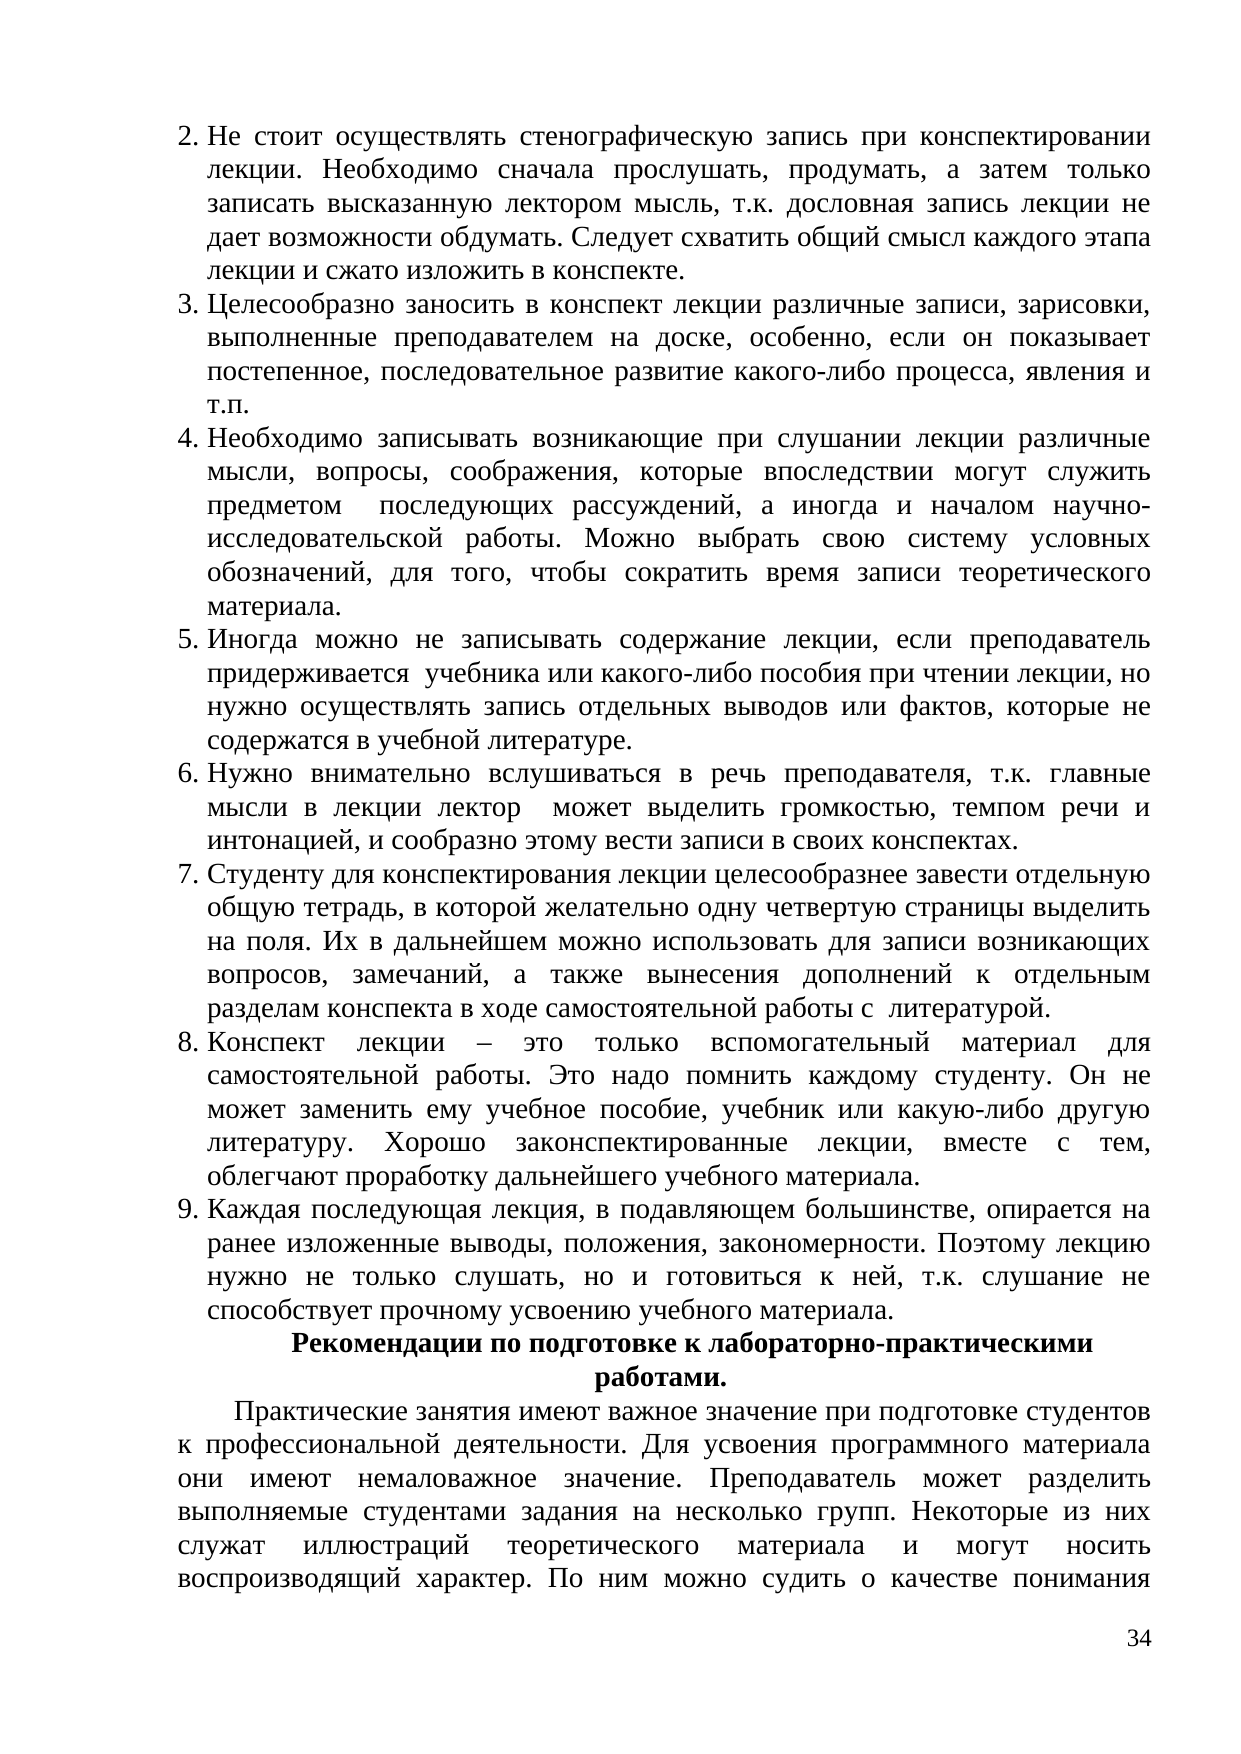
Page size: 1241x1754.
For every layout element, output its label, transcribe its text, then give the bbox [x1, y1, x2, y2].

list Студенту для конспектирования лекции целесообразнее завести отдельную общую тетрадь, в которой желательно одну четвертую страницы выделить на поля. Их в дальнейшем можно использовать для записи возникающих вопросов, замечаний, а также вынесения дополнений к отдельным разделам конспекта в ходе самостоятельной работы с литературой. [177, 856, 1152, 1024]
list Не стоит осуществлять стенографическую запись при конспектировании лекции. Необходимо сначала прослушать, продумать, а затем только записать высказанную лектором мысль, т.к. дословная запись лекции не дает возможности обдумать. Следует схватить общий смысл каждого этапа лекции и сжато изложить в конспекте. [177, 118, 1152, 286]
list Конспект лекции – это только вспомогательный материал для самостоятельной работы. Это надо помнить каждому студенту. Он не может заменить ему учебное пособие, учебник или какую-либо другую литературу. Хорошо законспектированные лекции, вместе с тем, облегчают проработку дальнейшего учебного материала. [177, 1024, 1152, 1191]
list Нужно внимательно вслушиваться в речь преподавателя, т.к. главные мысли в лекции лектор может выделить громкостью, темпом речи и интонацией, и сообразно этому вести записи в своих конспектах. [177, 755, 1152, 856]
list Целесообразно заносить в конспект лекции различные записи, зарисовки, выполненные преподавателем на доске, особенно, если он показывает постепенное, последовательное развитие какого-либо процесса, явления и т.п. [177, 286, 1152, 420]
list Необходимо записывать возникающие при слушании лекции различные мысли, вопросы, соображения, которые впоследствии могут служить предметом последующих рассуждений, а иногда и началом научно-исследовательской работы. Можно выбрать свою систему условных обозначений, для того, чтобы сократить время записи теоретического материала. [177, 420, 1152, 621]
text Рекомендации по подготовке к лабораторно-практическими работами. [177, 1326, 1152, 1393]
list Иногда можно не записывать содержание лекции, если преподаватель придерживается учебника или какого-либо пособия при чтении лекции, но нужно осуществлять запись отдельных выводов или фактов, которые не содержатся в учебной литературе. [177, 621, 1152, 755]
text Практические занятия имеют важное значение при подготовке студентов к профессиональной деятельности. Для усвоения программного материала они имеют немаловажное значение. Преподаватель может разделить выполняемые студентами задания на несколько групп. Некоторые из них служат иллюстраций теоретического материала и могут носить воспроизводящий характер. По ним можно судить о качестве понимания [177, 1393, 1152, 1594]
list Каждая последующая лекция, в подавляющем большинстве, опирается на ранее изложенные выводы, положения, закономерности. Поэтому лекцию нужно не только слушать, но и готовиться к ней, т.к. слушание не способствует прочному усвоению учебного материала. [177, 1191, 1152, 1326]
